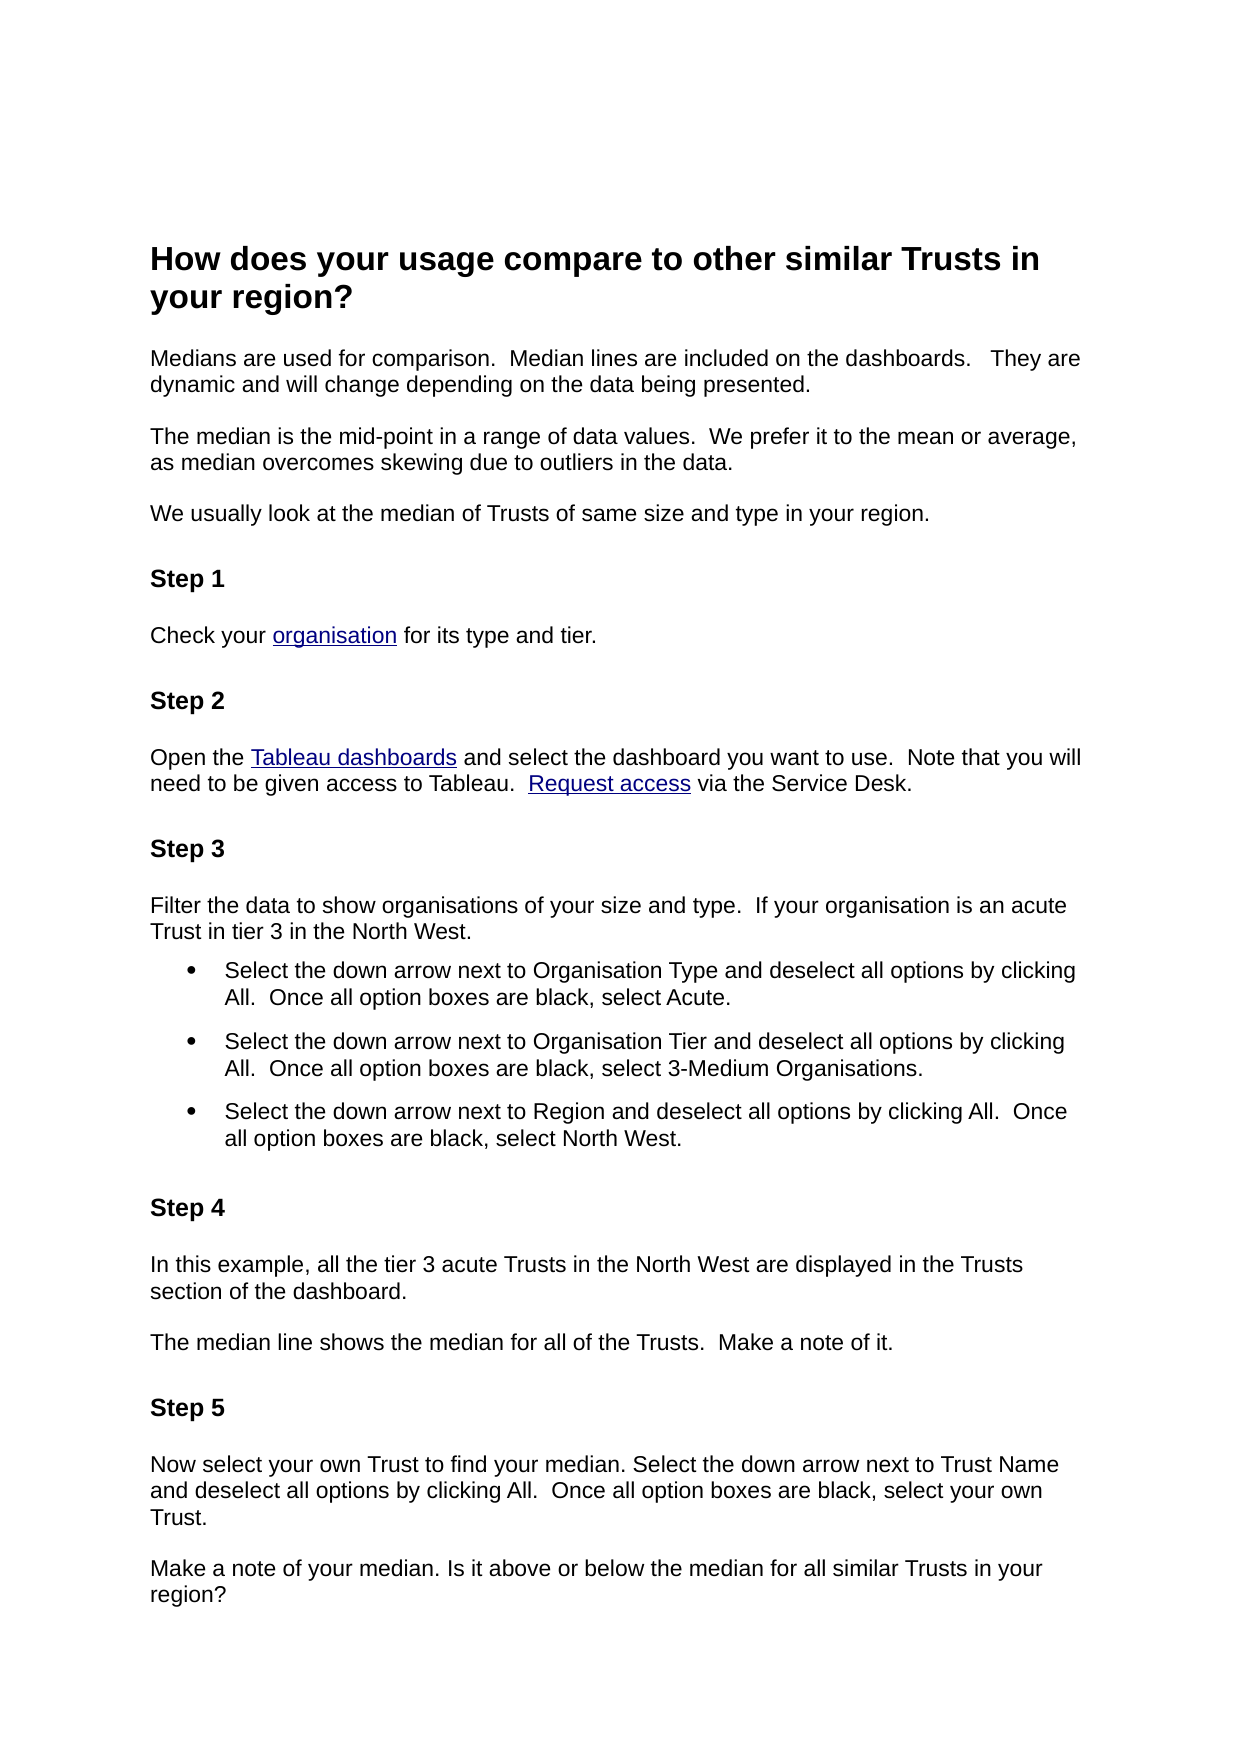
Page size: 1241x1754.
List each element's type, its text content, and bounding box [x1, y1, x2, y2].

text Medians are used for comparison. Median lines are included on the dashboards. They are dynamic and will change depending on the data being presented. [150, 345, 1090, 398]
text The median is the mid-point in a range of data values. We prefer it to the mean or average, as median overcomes skewing due to outliers in the data. [150, 423, 1090, 475]
subtitle Step 4 [150, 1193, 1090, 1222]
text Filter the data to show organisations of your size and type. If your organisation is an acute Trust in tier 3 in the North West. [150, 892, 1090, 945]
text Make a note of your median. Is it above or below the median for all similar Trusts in your region? [150, 1555, 1090, 1608]
subtitle How does your usage compare to other similar Trusts in your region? [150, 239, 1090, 316]
list Select the down arrow next to Organisation Tier and deselect all options by clicking All. Once all option boxes are black, select 3-Medium Organisations. [187, 1028, 1090, 1081]
subtitle Step 1 [150, 564, 1090, 593]
subtitle Step 5 [150, 1393, 1090, 1422]
text Open the Tableau dashboards and select the dashboard you want to use. Note that you will need to be given access to Tableau. Request access via the Service Desk. [150, 744, 1090, 797]
text In this example, all the tier 3 acute Trusts in the North West are displayed in the Trusts section of the dashboard. [150, 1251, 1090, 1304]
list Select the down arrow next to Organisation Type and deselect all options by clicking All. Once all option boxes are black, select Acute. [187, 957, 1090, 1010]
subtitle Step 2 [150, 686, 1090, 715]
text We usually look at the median of Trusts of same size and type in your region. [150, 500, 1090, 527]
subtitle Step 3 [150, 834, 1090, 863]
text Now select your own Trust to find your median. Select the down arrow next to Trust Name and deselect all options by clicking All. Once all option boxes are black, select your own Trust. [150, 1451, 1090, 1530]
text The median line shows the median for all of the Trusts. Make a note of it. [150, 1329, 1090, 1355]
list Select the down arrow next to Region and deselect all options by clicking All. Once all option boxes are black, select North West. [187, 1098, 1090, 1151]
text Check your organisation for its type and tier. [150, 622, 1090, 648]
